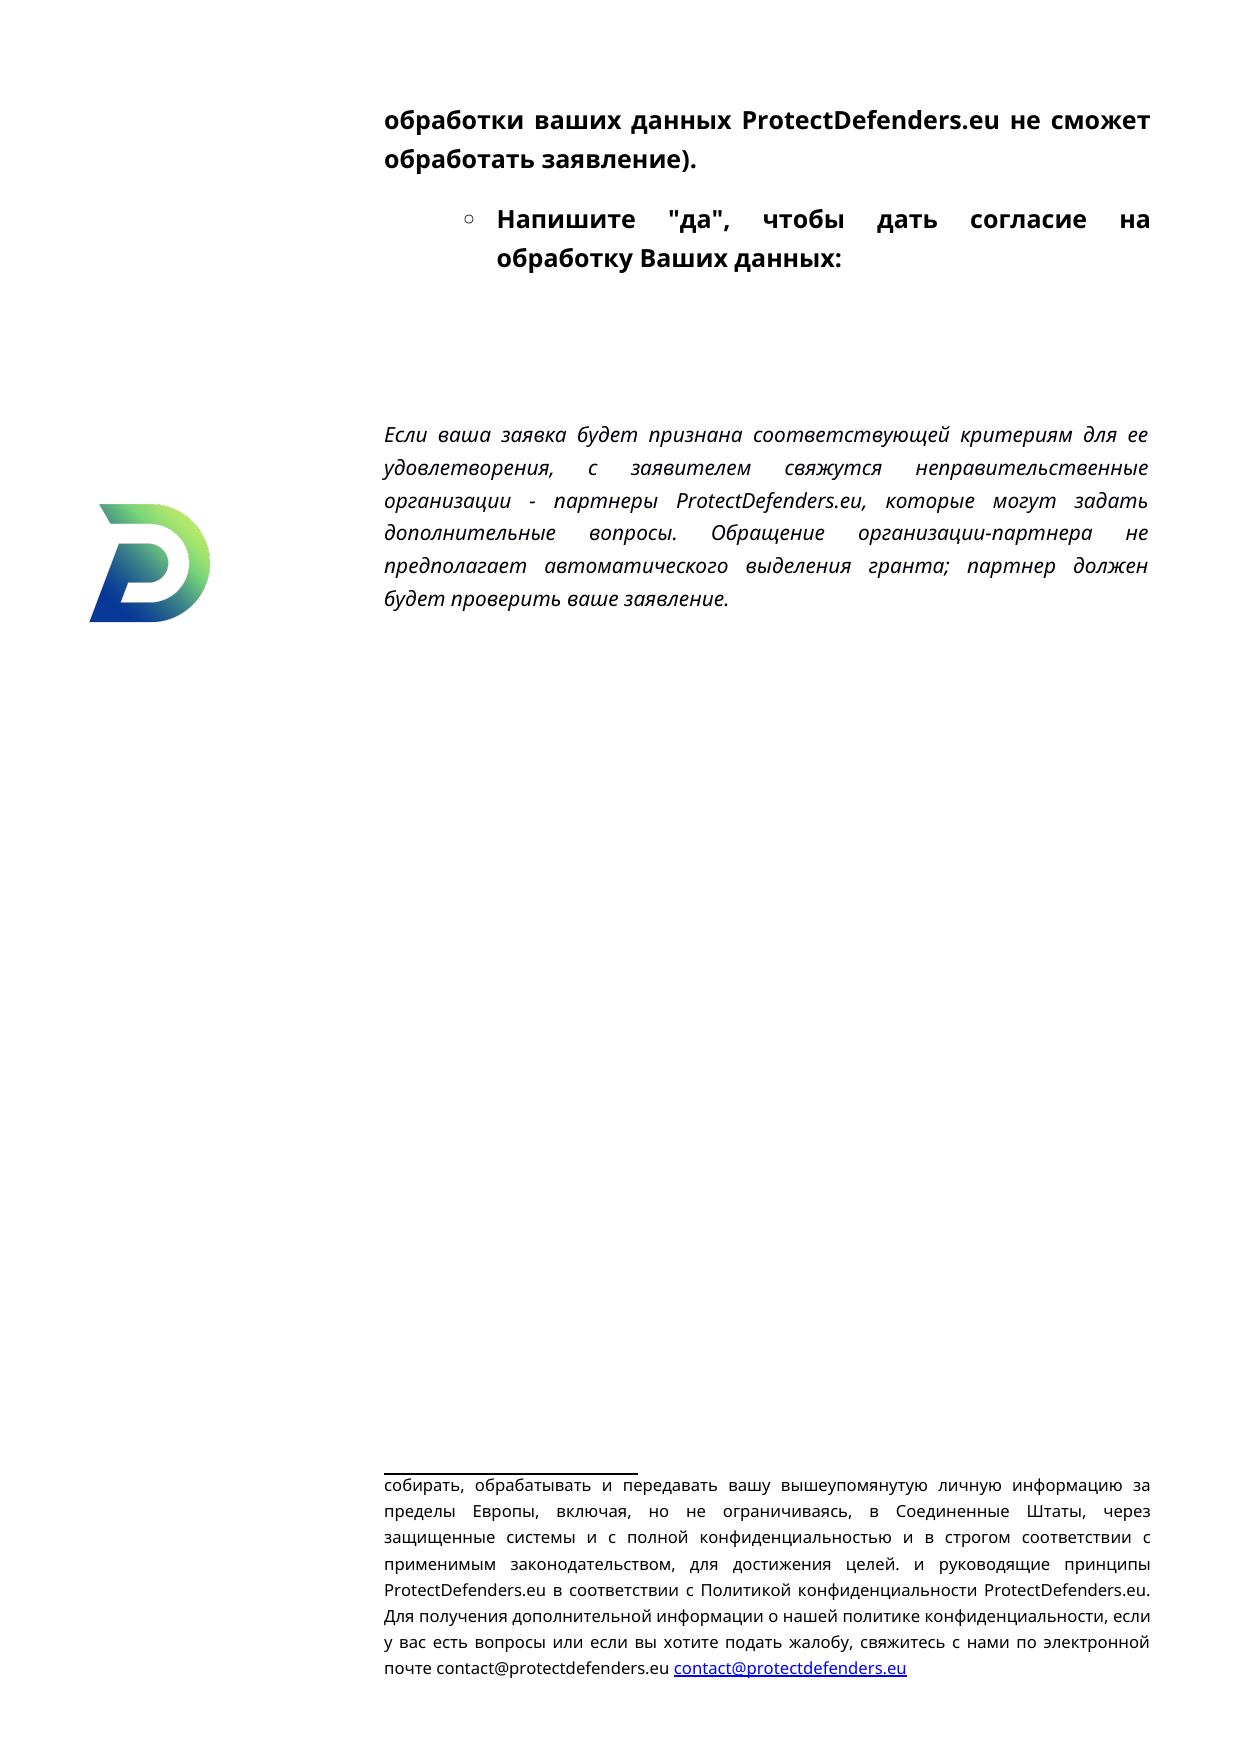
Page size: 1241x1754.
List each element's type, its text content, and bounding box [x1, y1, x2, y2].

picture [0, 416, 1241, 1754]
text 9) Я соглашаюсь на обработку моих данных для целей этого запроса в соответствии с политикой конфиденциальности и защиты данных ProtectDefenders.eu (без экспресс-проверки для обработки ваших данных ProtectDefenders.eu не сможет обработать заявление). [384, 102, 1152, 176]
list Напишите "да", чтобы дать согласие на обработку Ваших данных: [459, 201, 1152, 275]
